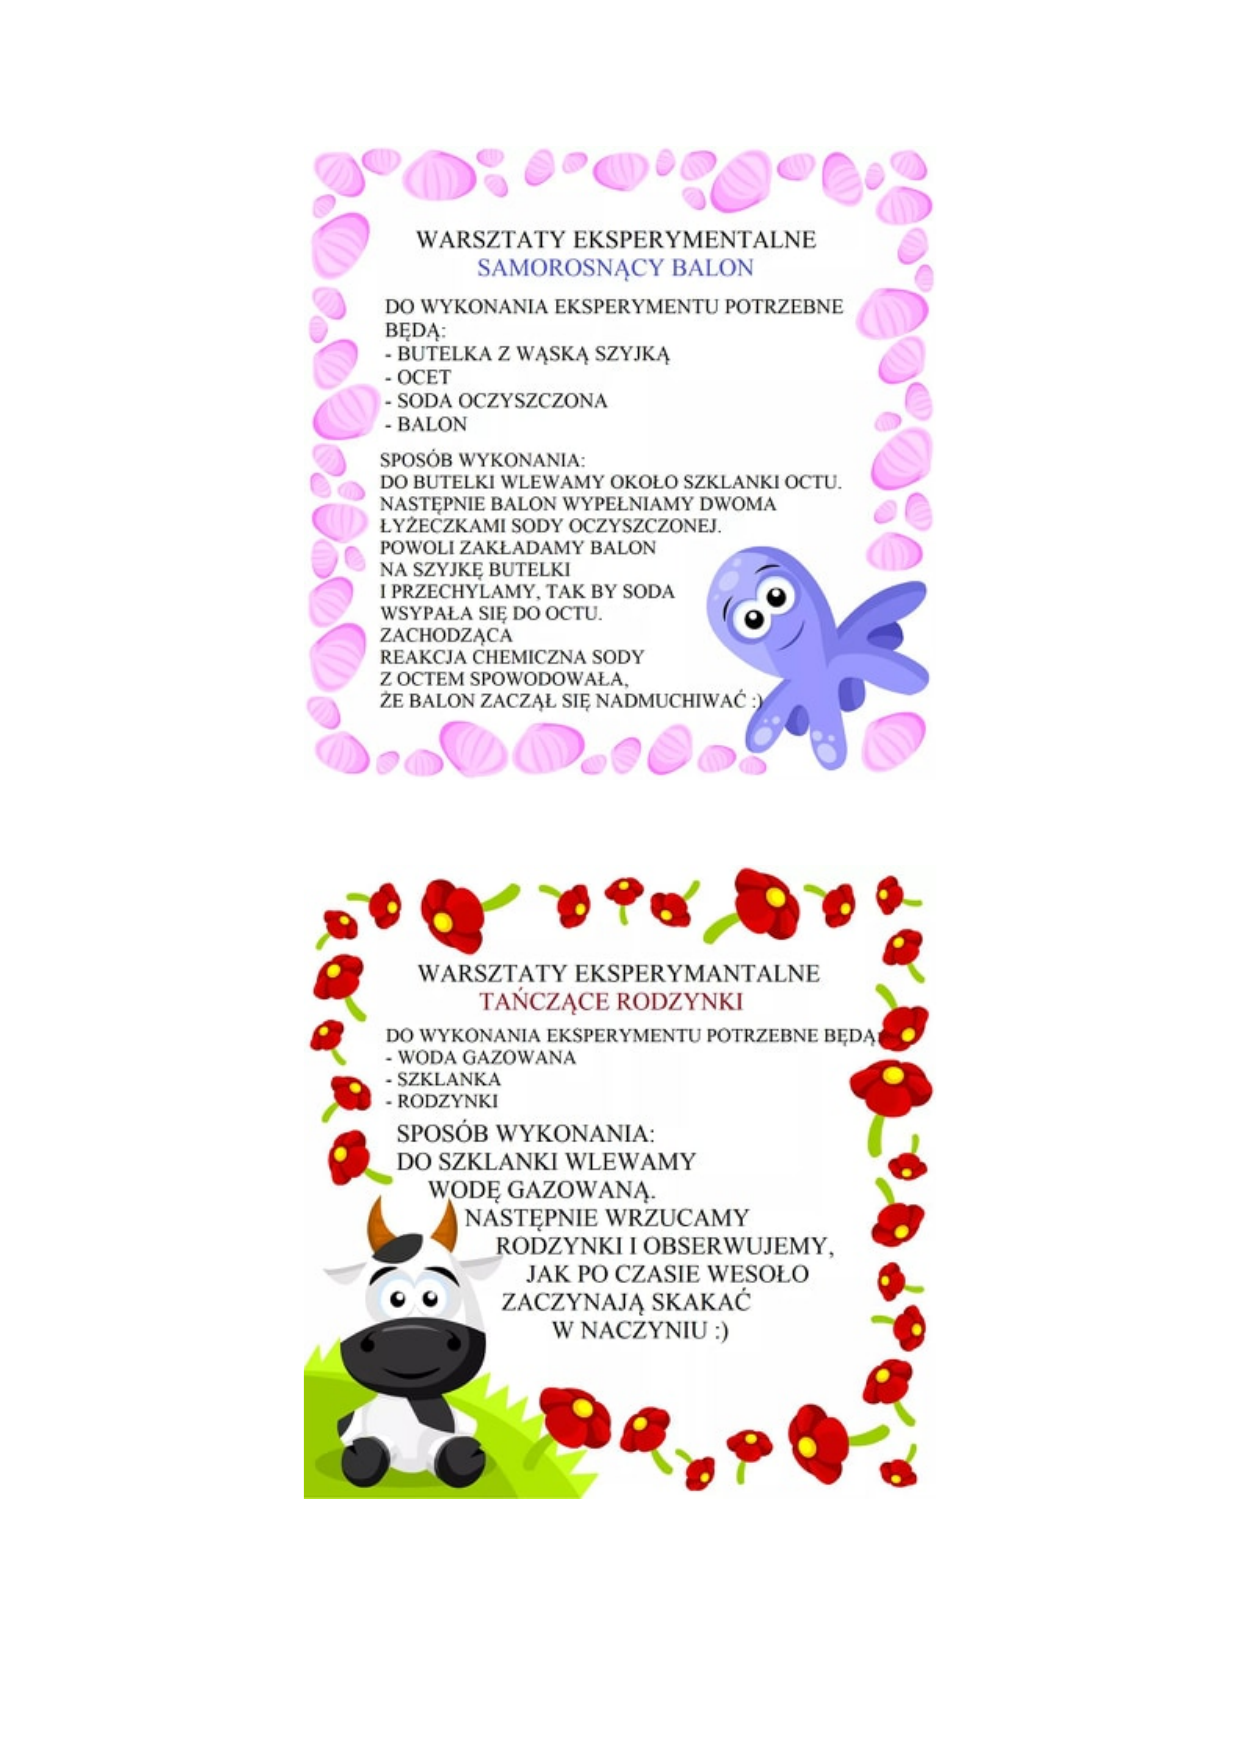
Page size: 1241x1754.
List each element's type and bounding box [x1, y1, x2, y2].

picture [303, 865, 937, 1499]
picture [303, 146, 937, 780]
